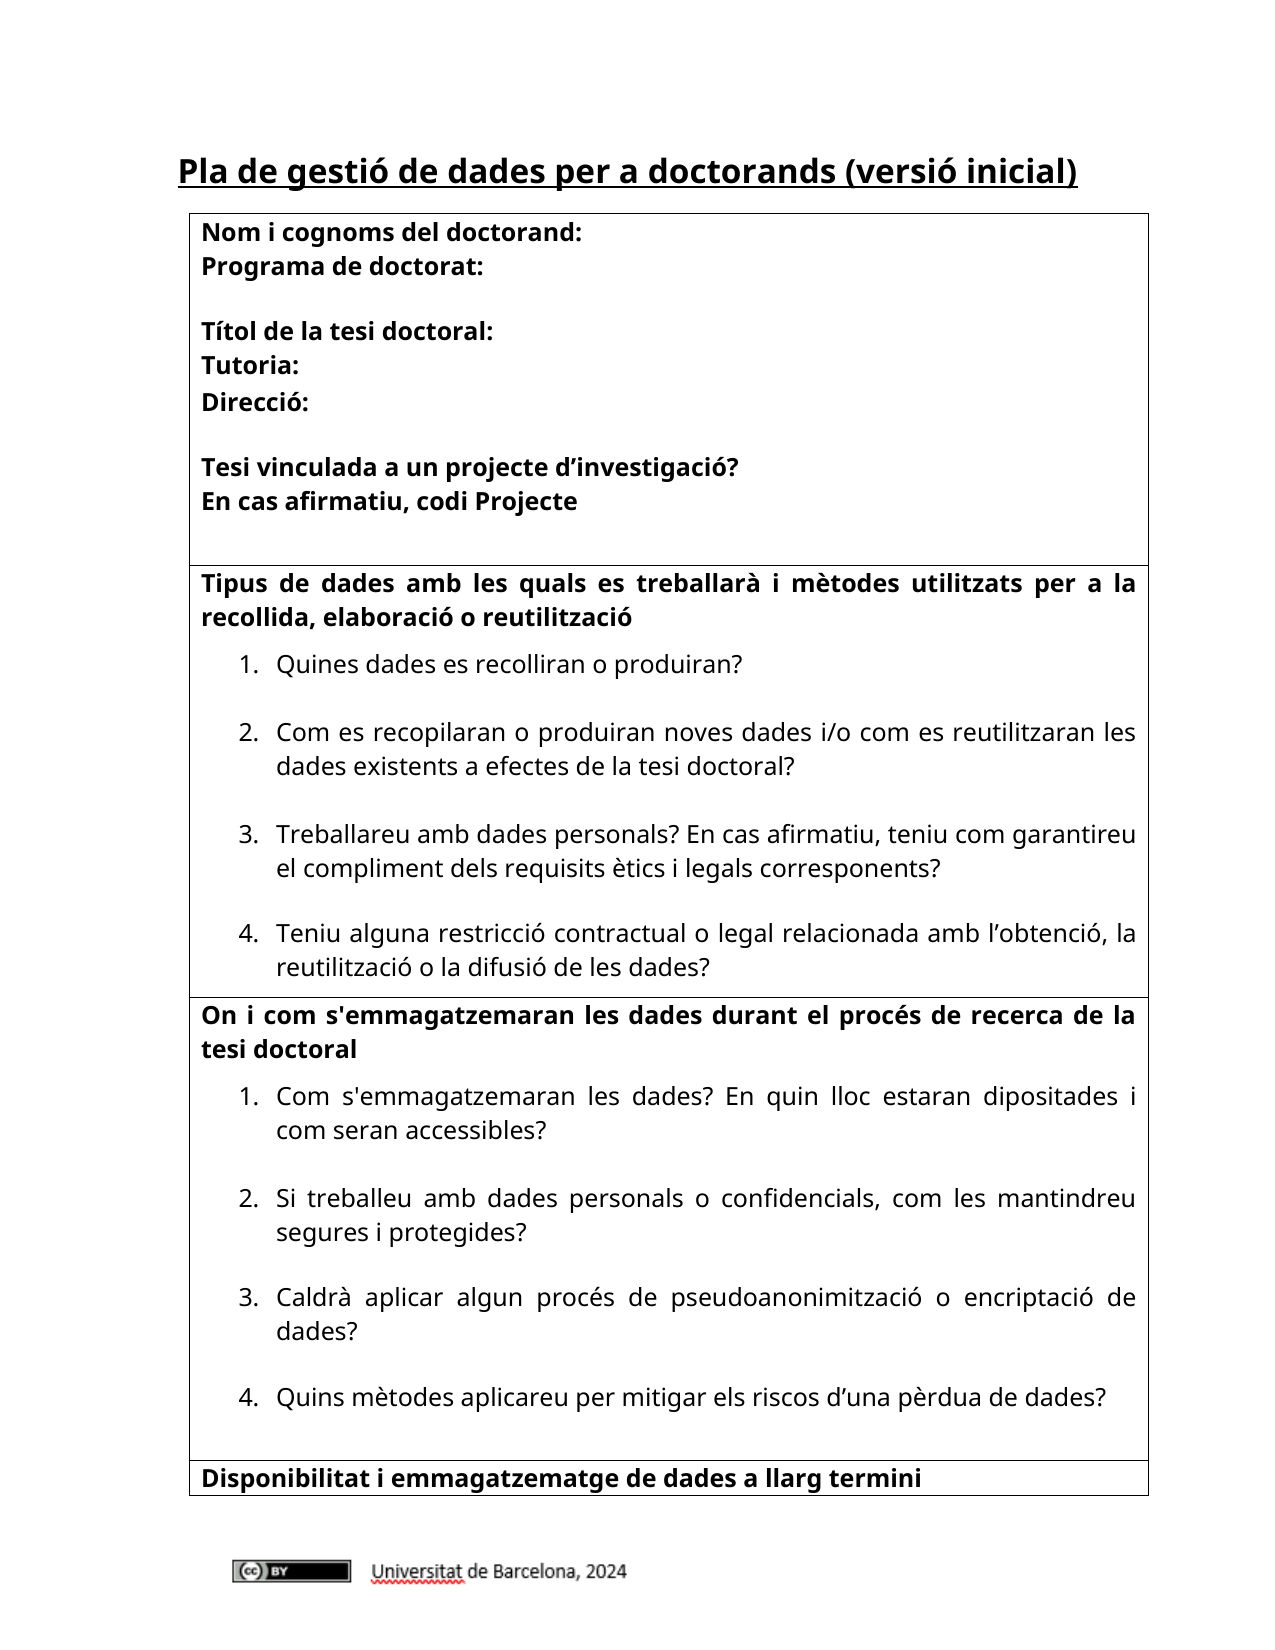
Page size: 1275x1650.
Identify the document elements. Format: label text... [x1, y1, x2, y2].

table_header Nom i cognoms del doctorand: Programa de doctorat: Títol de la tesi doctoral: Tutoria: Direcció: Tesi vinculada a un projecte d’investigació? En cas afirmatiu, codi Projecte [190, 214, 1148, 564]
picture [216, 1548, 654, 1604]
table_cell Disponibilitat i emmagatzematge de dades a llarg termini On quedaran dipositades les dades un cop finalitzada la tesi doctoral? Quines dades es podran compartir i en quin repositori de dades les fareu accessibles? Quins criteris aplicareu per determinar l’accés públic o restringit a les dades? Teniu previst restringir l'accés a les dades durant un període determinat? En cas afirmatiu, expliqueu-ne els motius (per exemple, protecció de la propietat intel·lectual o de patents, o altres motius). [190, 1461, 1148, 1495]
table_cell On i com s'emmagatzemaran les dades durant el procés de recerca de la tesi doctoral Com s'emmagatzemaran les dades? En quin lloc estaran dipositades i com seran accessibles? Si treballeu amb dades personals o confidencials, com les mantindreu segures i protegides? Caldrà aplicar algun procés de pseudoanonimització o encriptació de dades? Quins mètodes aplicareu per mitigar els riscos d’una pèrdua de dades? [190, 998, 1148, 1460]
table_cell Tipus de dades amb les quals es treballarà i mètodes utilitzats per a la recollida, elaboració o reutilització Quines dades es recolliran o produiran? Com es recopilaran o produiran noves dades i/o com es reutilitzaran les dades existents a efectes de la tesi doctoral? Treballareu amb dades personals? En cas afirmatiu, teniu com garantireu el compliment dels requisits ètics i legals corresponents? Teniu alguna restricció contractual o legal relacionada amb l’obtenció, la reutilització o la difusió de les dades? [190, 566, 1148, 997]
text Pla de gestió de dades per a doctorands (versió inicial) [177, 148, 1098, 193]
